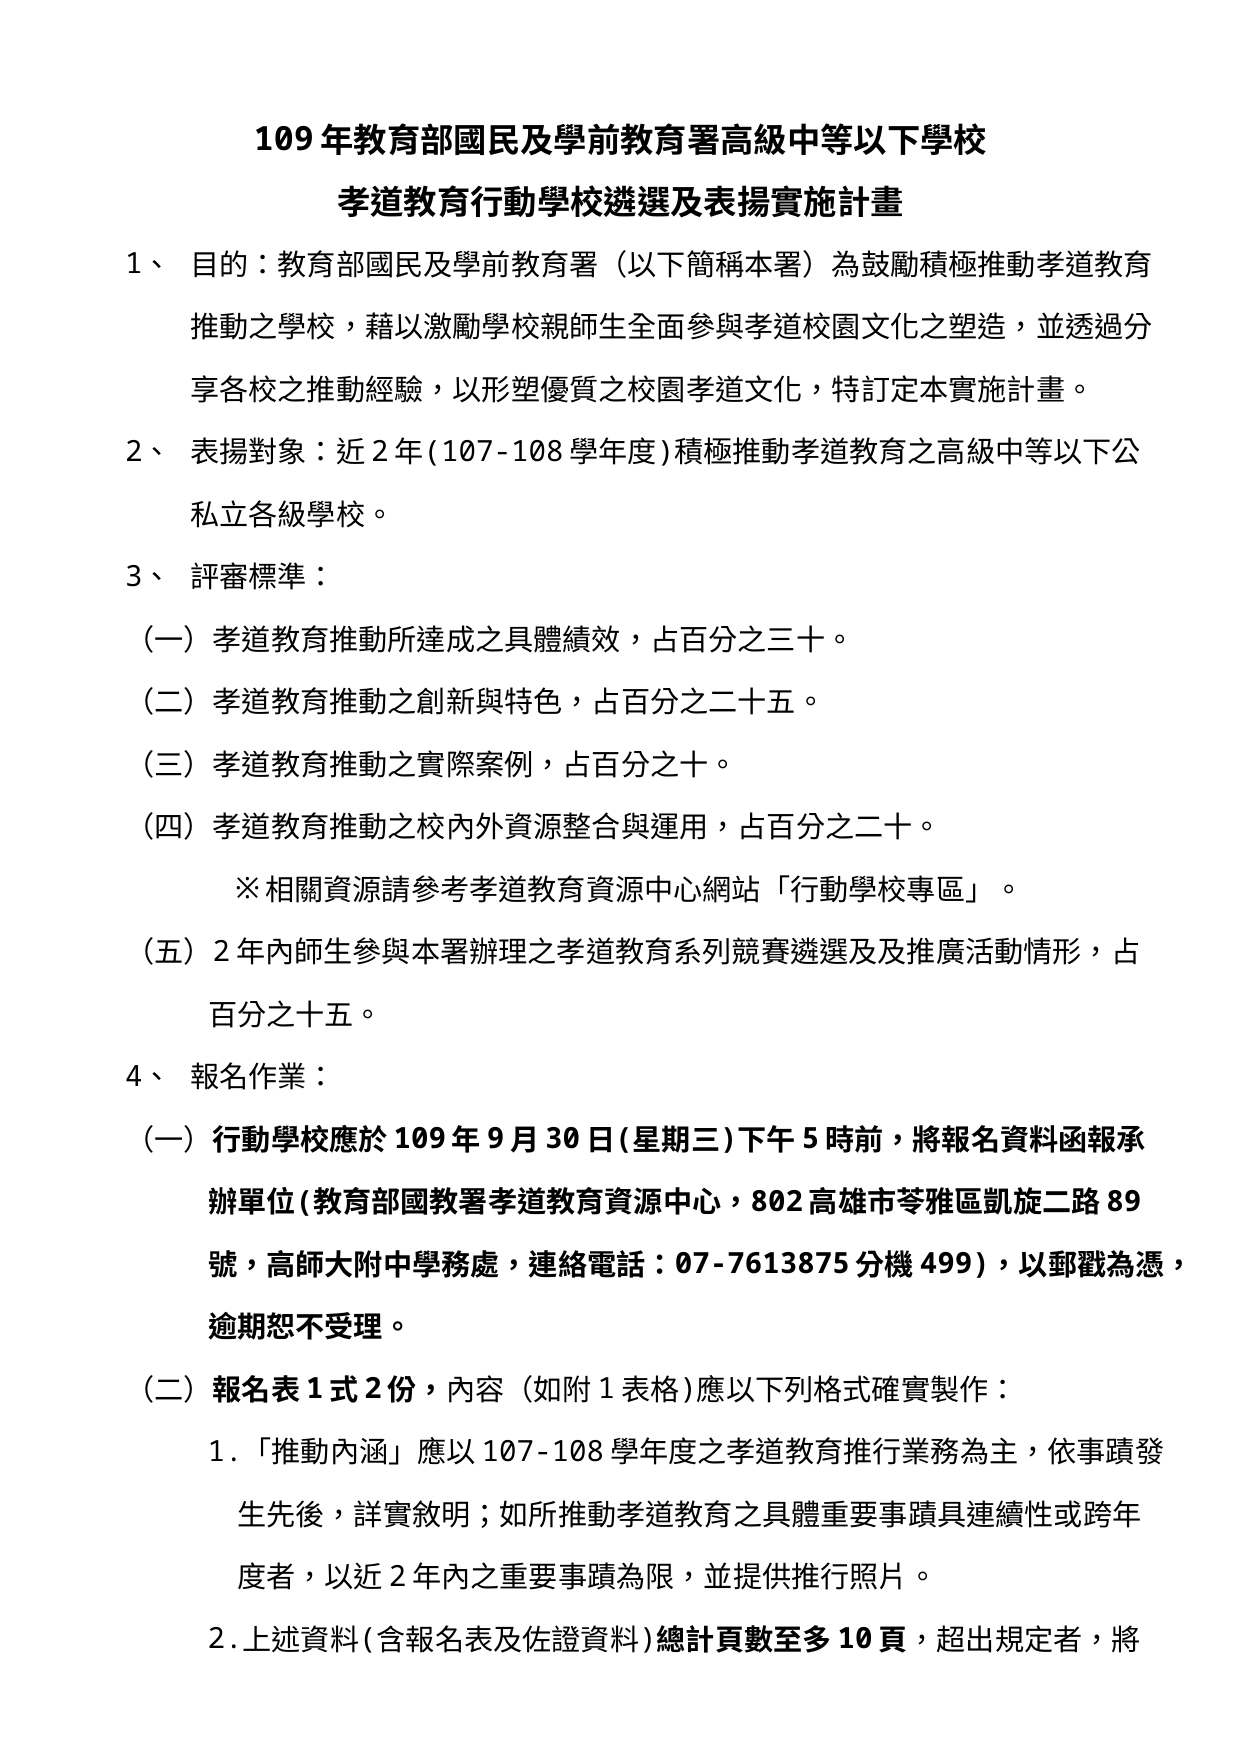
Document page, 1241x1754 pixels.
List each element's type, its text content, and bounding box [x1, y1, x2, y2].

text （三）孝道教育推動之實際案例，占百分之十。 [125, 721, 1165, 783]
text 1.「推動內涵」應以107-108學年度之孝道教育推行業務為主，依事蹟發生先後，詳實敘明；如所推動孝道教育之具體重要事蹟具連續性或跨年度者，以近2年內之重要事蹟為限，並提供推行照片。 [207, 1408, 1165, 1596]
list 報名作業： [125, 1033, 1165, 1096]
list 表揚對象：近2年(107-108學年度)積極推動孝道教育之高級中等以下公私立各級學校。 [125, 408, 1165, 533]
text （五）2年內師生參與本署辦理之孝道教育系列競賽遴選及及推廣活動情形，占百分之十五。 [125, 908, 1165, 1033]
text （一）行動學校應於109年9月30日(星期三)下午5時前，將報名資料函報承辦單位(教育部國教署孝道教育資源中心，802高雄市苓雅區凱旋二路89號，高師大附中學務處，連絡電話：07-7613875分機499)，以郵戳為憑，逾期恕不受理。 [125, 1096, 1165, 1346]
list 目的：教育部國民及學前教育署（以下簡稱本署）為鼓勵積極推動孝道教育推動之學校，藉以激勵學校親師生全面參與孝道校園文化之塑造，並透過分享各校之推動經驗，以形塑優質之校園孝道文化，特訂定本實施計畫。 [125, 221, 1165, 408]
text ※相關資源請參考孝道教育資源中心網站「行動學校專區」。 [125, 846, 1165, 908]
text 2.上述資料(含報名表及佐證資料)總計頁數至多10頁，超出規定者，將 [207, 1596, 1165, 1658]
list 評審標準： [125, 533, 1165, 596]
text （二）孝道教育推動之創新與特色，占百分之二十五。 [125, 658, 1165, 721]
text （二）報名表1式2份，內容（如附1表格)應以下列格式確實製作： [125, 1346, 1165, 1408]
text 109年教育部國民及學前教育署高級中等以下學校 [75, 96, 1165, 158]
text （四）孝道教育推動之校內外資源整合與運用，占百分之二十。 [125, 783, 1165, 846]
text 孝道教育行動學校遴選及表揚實施計畫 [75, 158, 1165, 221]
text （一）孝道教育推動所達成之具體績效，占百分之三十。 [125, 596, 1165, 658]
